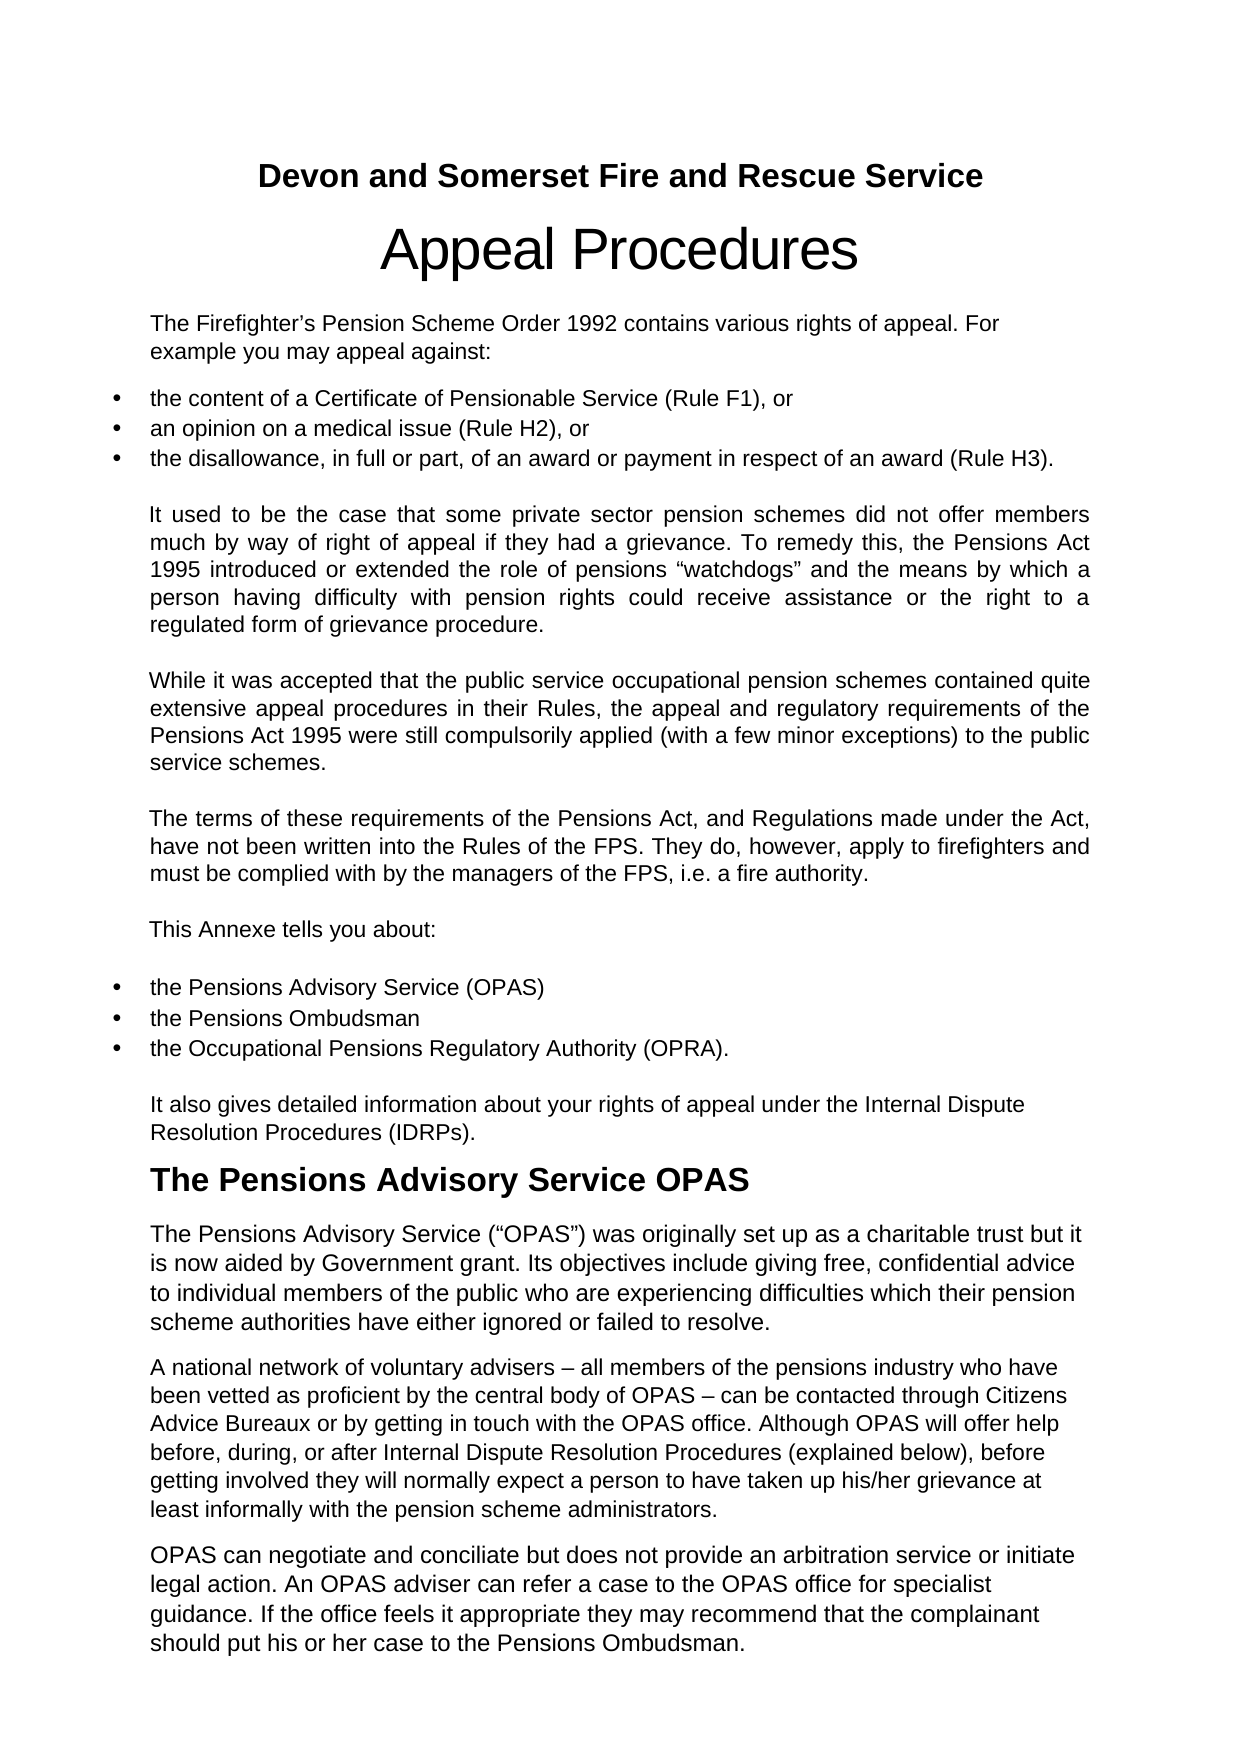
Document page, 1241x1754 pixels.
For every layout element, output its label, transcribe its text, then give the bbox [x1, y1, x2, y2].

text It used to be the case that some private sector pension schemes did not offer members much by way of right of appeal if they had a grievance. To remedy this, the Pensions Act 1995 introduced or extended the role of pensions “watchdogs” and the means by which a person having difficulty with pension rights could receive assistance or the right to a regulated form of grievance procedure. [148, 501, 1091, 637]
text The terms of these requirements of the Pensions Act, and Regulations made under the Act, have not been written into the Rules of the FPS. They do, however, apply to firefighters and must be complied with by the managers of the FPS, i.e. a fire authority. [148, 805, 1091, 886]
text While it was accepted that the public service occupational pension schemes contained quite extensive appeal procedures in their Rules, the appeal and regulatory requirements of the Pensions Act 1995 were still compulsorily applied (with a few minor exceptions) to the public service schemes. [148, 667, 1091, 776]
list the Pensions Advisory Service (OPAS) [112, 972, 1091, 1001]
list an opinion on a medical issue (Rule H2), or [112, 412, 1091, 441]
text The Firefighter’s Pension Scheme Order 1992 contains various rights of appeal. For example you may appeal against: [150, 310, 1091, 364]
text It also gives detailed information about your rights of appeal under the Internal Dispute Resolution Procedures (IDRPs). [150, 1063, 1091, 1146]
text A national network of voluntary advisers – all members of the pensions industry who have been vetted as proficient by the central body of OPAS – can be contacted through Citizens Advice Bureaux or by getting in touch with the OPAS office. Although OPAS will offer help before, during, or after Internal Dispute Resolution Procedures (explained below), before getting involved they will normally expect a person to have taken up his/her grievance at least informally with the pension scheme administrators. [150, 1354, 1091, 1522]
title Appeal Procedures [150, 214, 1091, 282]
text The Pensions Advisory Service (“OPAS”) was originally set up as a charitable trust but it is now aided by Government grant. Its objectives include giving free, confidential advice to individual members of the public who are experiencing difficulties which their pension scheme authorities have either ignored or failed to resolve. [150, 1219, 1091, 1336]
list the Pensions Ombudsman [112, 1003, 1091, 1031]
list the Occupational Pensions Regulatory Authority (OPRA). [112, 1032, 1091, 1061]
text This Annexe tells you about: [148, 916, 1091, 942]
text OPAS can negotiate and conciliate but does not provide an arbitration service or initiate legal action. An OPAS adviser can refer a case to the OPAS office for specialist guidance. If the office feels it appropriate they may recommend that the complainant should put his or her case to the Pensions Ombudsman. [150, 1541, 1091, 1657]
list the disallowance, in full or part, of an award or payment in respect of an award (Rule H3). [112, 443, 1091, 472]
list the content of a Certificate of Pensionable Service (Rule F1), or [112, 383, 1091, 411]
subtitle The Pensions Advisory Service OPAS [150, 1160, 1078, 1198]
text Devon and Somerset Fire and Rescue Service [151, 156, 1091, 195]
